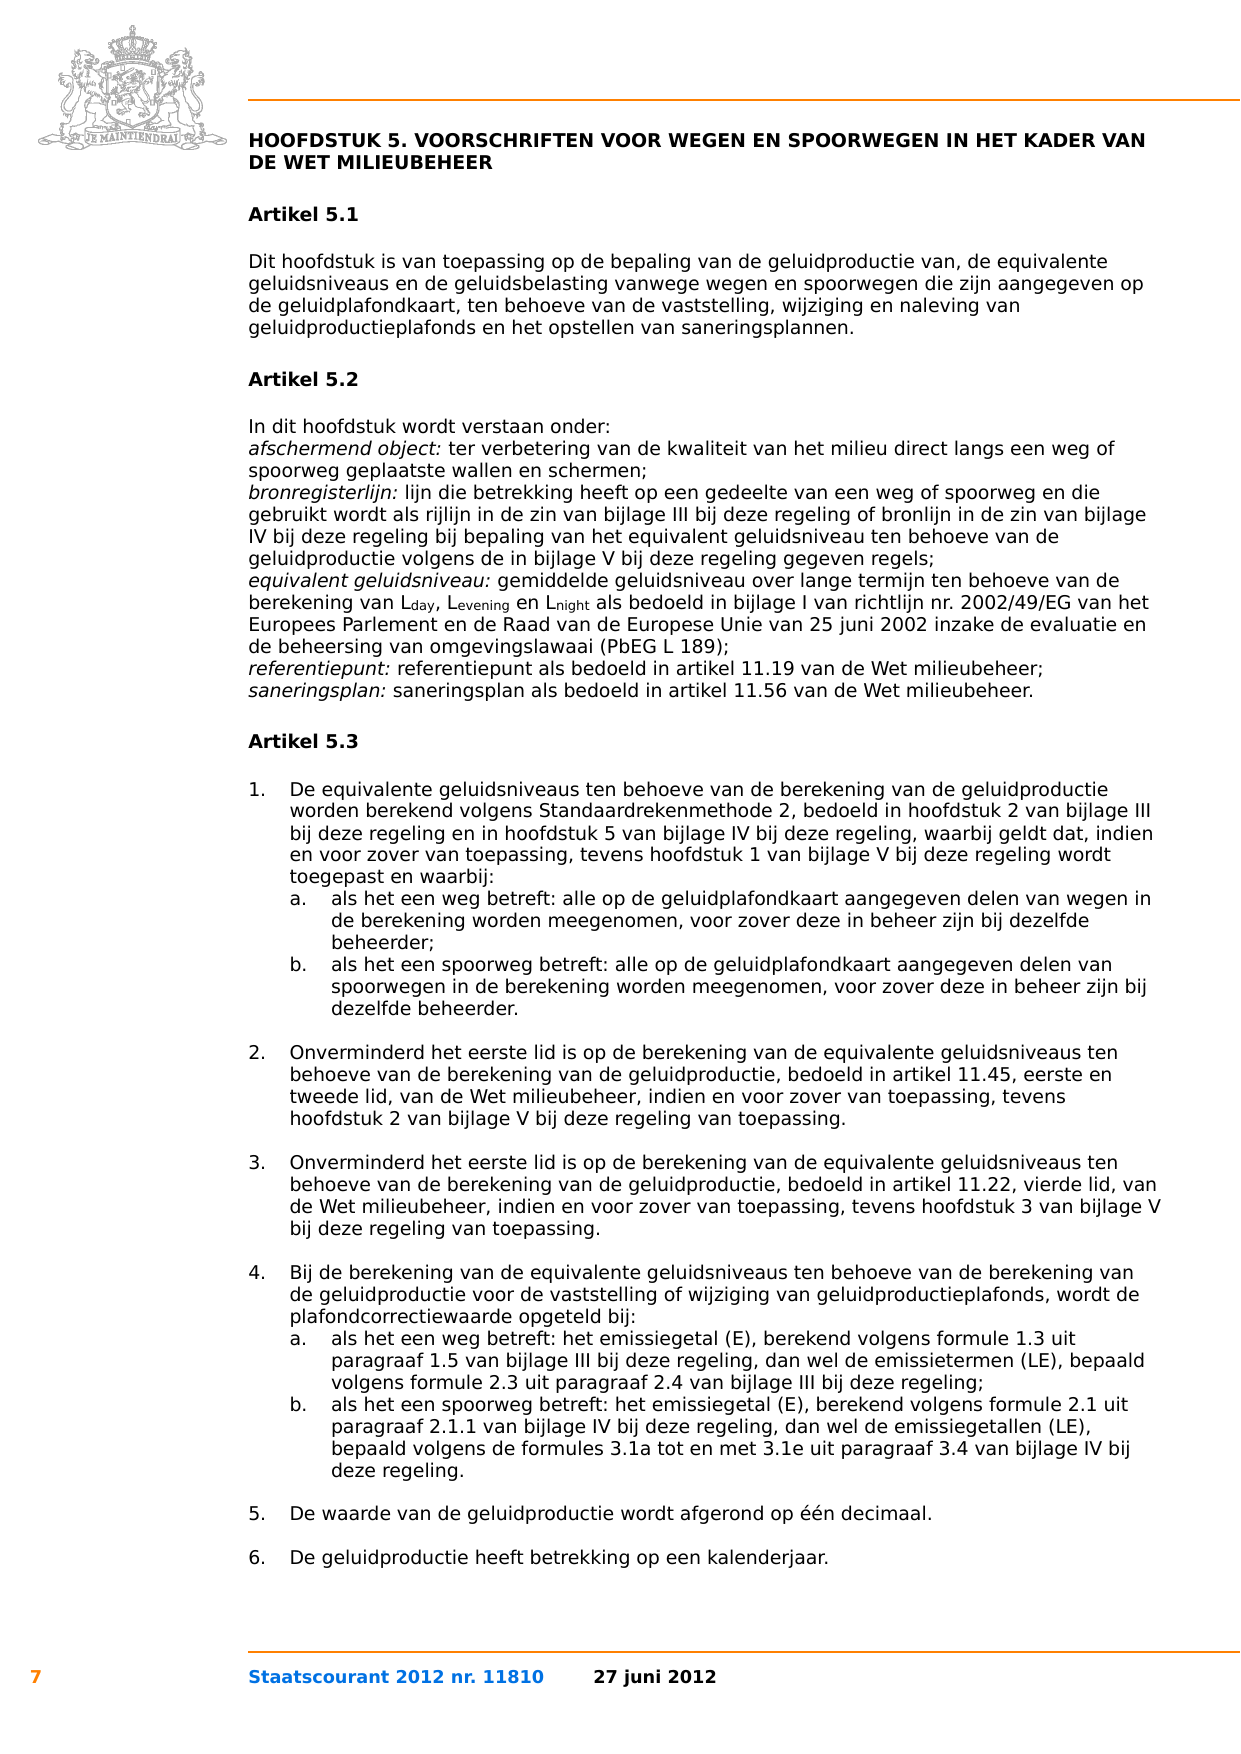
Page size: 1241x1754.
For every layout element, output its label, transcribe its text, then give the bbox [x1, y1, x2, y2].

text b. als het een spoorweg betreft: het emissiegetal (E), berekend volgens formule 2.1 uit paragraaf 2.1.1 van bijlage IV bij deze regeling, dan wel de emissiegetallen (LE), bepaald volgens de formules 3.1a tot en met 3.1e uit paragraaf 3.4 van bijlage IV bij deze regeling. [289, 1393, 1163, 1481]
picture [38, 25, 227, 150]
text 4. Bij de berekening van de equivalente geluidsniveaus ten behoeve van de berekening van de geluidproductie voor de vaststelling of wijziging van geluidproductieplafonds, wordt de plafondcorrectiewaarde opgeteld bij: [248, 1262, 1163, 1328]
subtitle Artikel 5.1 [248, 204, 1163, 226]
text referentiepunt: referentiepunt als bedoeld in artikel 11.19 van de Wet milieubeheer; [248, 657, 1163, 679]
text 5. De waarde van de geluidproductie wordt afgerond op één decimaal. [248, 1503, 1163, 1525]
text a. als het een weg betreft: alle op de geluidplafondkaart aangegeven delen van wegen in de berekening worden meegenomen, voor zover deze in beheer zijn bij dezelfde beheerder; [289, 888, 1163, 954]
text 2. Onverminderd het eerste lid is op de berekening van de equivalente geluidsniveaus ten behoeve van de berekening van de geluidproductie, bedoeld in artikel 11.45, eerste en tweede lid, van de Wet milieubeheer, indien en voor zover van toepassing, tevens hoofdstuk 2 van bijlage V bij deze regeling van toepassing. [248, 1042, 1163, 1130]
text afschermend object: ter verbetering van de kwaliteit van het milieu direct langs een weg of spoorweg geplaatste wallen en schermen; [248, 438, 1163, 482]
text b. als het een spoorweg betreft: alle op de geluidplafondkaart aangegeven delen van spoorwegen in de berekening worden meegenomen, voor zover deze in beheer zijn bij dezelfde beheerder. [289, 954, 1163, 1020]
text 6. De geluidproductie heeft betrekking op een kalenderjaar. [248, 1547, 1163, 1569]
subtitle Artikel 5.2 [248, 369, 1163, 391]
text 3. Onverminderd het eerste lid is op de berekening van de equivalente geluidsniveaus ten behoeve van de berekening van de geluidproductie, bedoeld in artikel 11.22, vierde lid, van de Wet milieubeheer, indien en voor zover van toepassing, tevens hoofdstuk 3 van bijlage V bij deze regeling van toepassing. [248, 1152, 1163, 1240]
text Dit hoofdstuk is van toepassing op de bepaling van de geluidproductie van, de equivalente geluidsniveaus en de geluidsbelasting vanwege wegen en spoorwegen die zijn aangegeven op de geluidplafondkaart, ten behoeve van de vaststelling, wijziging en naleving van geluidproductieplafonds en het opstellen van saneringsplannen. [248, 251, 1163, 339]
text 1. De equivalente geluidsniveaus ten behoeve van de berekening van de geluidproductie worden berekend volgens Standaardrekenmethode 2, bedoeld in hoofdstuk 2 van bijlage III bij deze regeling en in hoofdstuk 5 van bijlage IV bij deze regeling, waarbij geldt dat, indien en voor zover van toepassing, tevens hoofdstuk 1 van bijlage V bij deze regeling wordt toegepast en waarbij: [248, 778, 1163, 888]
text a. als het een weg betreft: het emissiegetal (E), berekend volgens formule 1.3 uit paragraaf 1.5 van bijlage III bij deze regeling, dan wel de emissietermen (LE), bepaald volgens formule 2.3 uit paragraaf 2.4 van bijlage III bij deze regeling; [289, 1328, 1163, 1393]
text equivalent geluidsniveau: gemiddelde geluidsniveau over lange termijn ten behoeve van de berekening van Lday, Levening en Lnight als bedoeld in bijlage I van richtlijn nr. 2002/49/EG van het Europees Parlement en de Raad van de Europese Unie van 25 juni 2002 inzake de evaluatie en de beheersing van omgevingslawaai (PbEG L 189); [248, 569, 1163, 657]
text bronregisterlijn: lijn die betrekking heeft op een gedeelte van een weg of spoorweg en die gebruikt wordt als rijlijn in de zin van bijlage III bij deze regeling of bronlijn in de zin van bijlage IV bij deze regeling bij bepaling van het equivalent geluidsniveau ten behoeve van de geluidproductie volgens de in bijlage V bij deze regeling gegeven regels; [248, 482, 1163, 569]
subtitle Artikel 5.3 [248, 731, 1163, 753]
subtitle HOOFDSTUK 5. VOORSCHRIFTEN VOOR WEGEN EN SPOORWEGEN IN HET KADER VAN DE WET MILIEUBEHEER [248, 130, 1163, 174]
text In dit hoofdstuk wordt verstaan onder: [248, 416, 1163, 438]
text saneringsplan: saneringsplan als bedoeld in artikel 11.56 van de Wet milieubeheer. [248, 679, 1163, 701]
